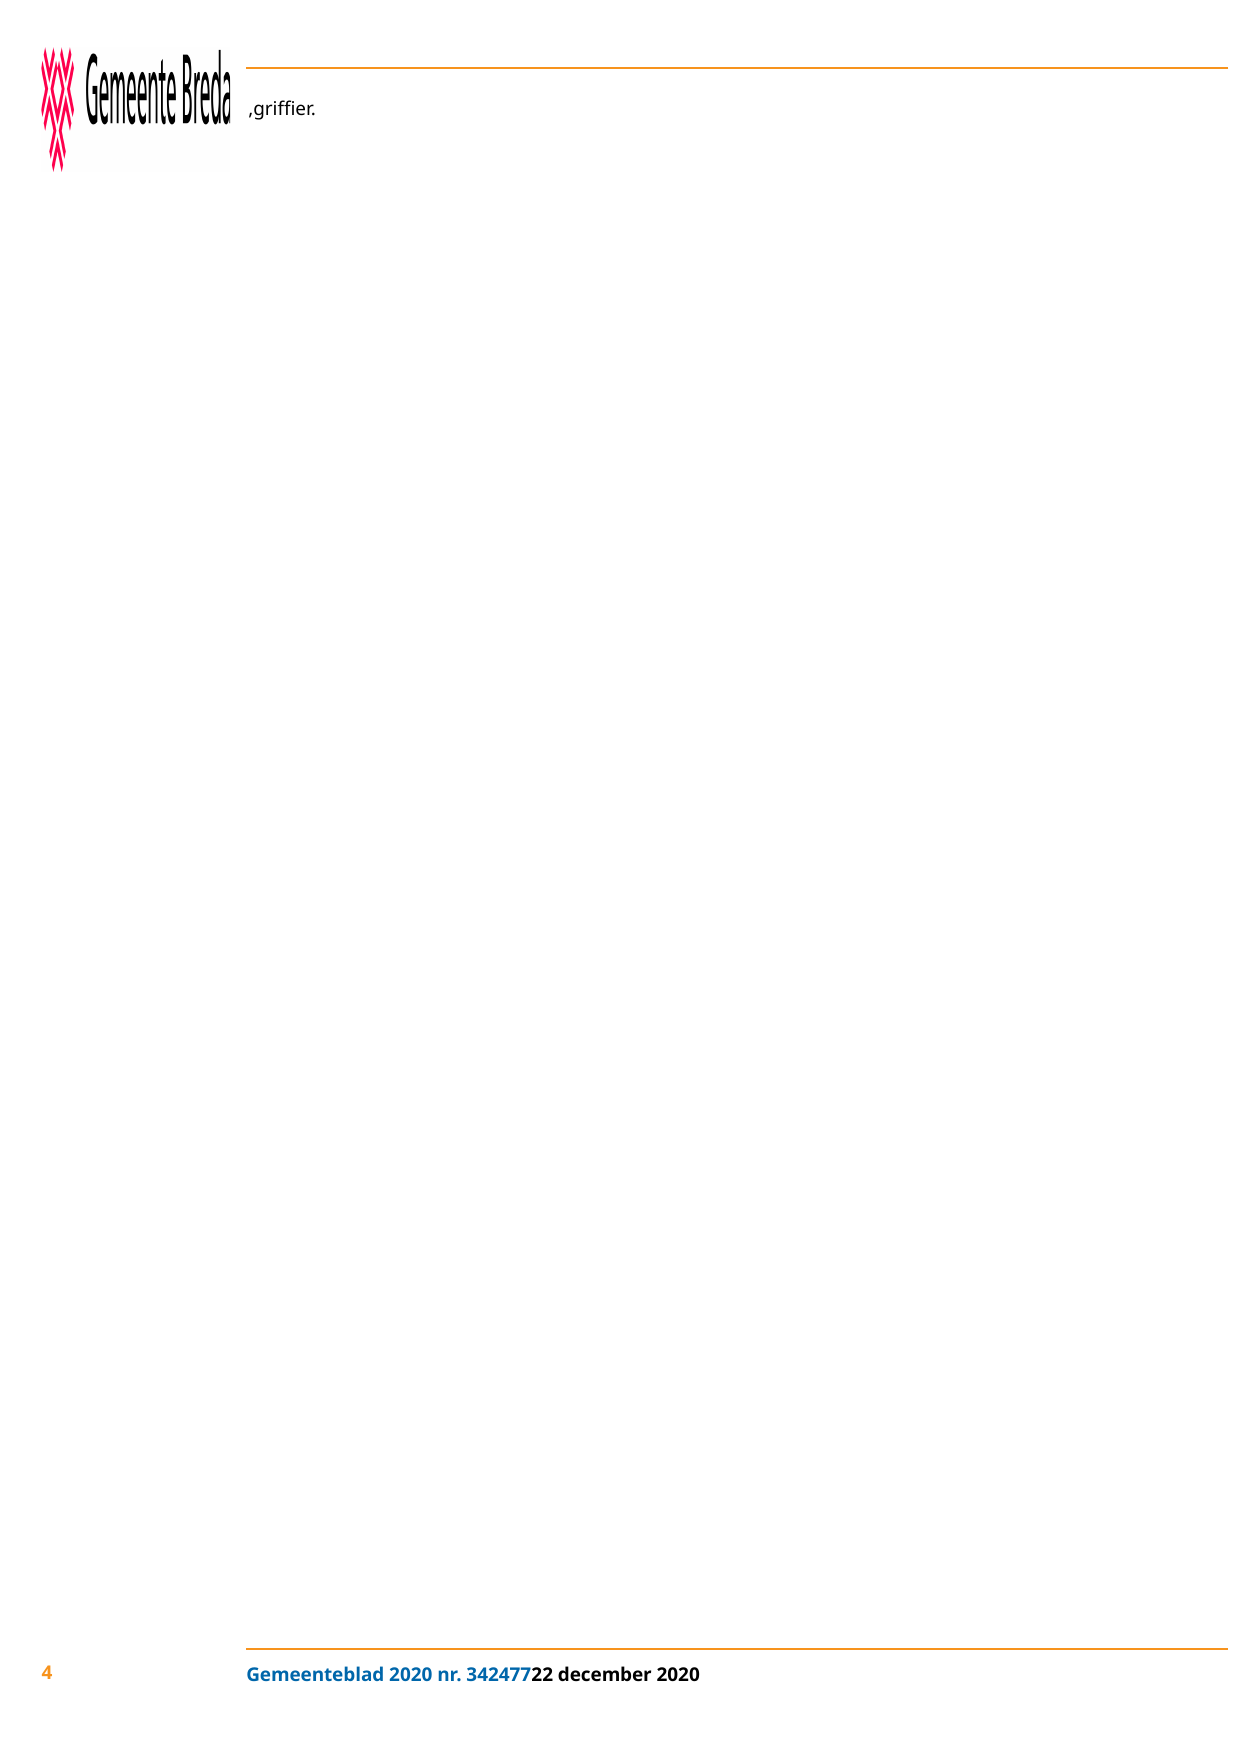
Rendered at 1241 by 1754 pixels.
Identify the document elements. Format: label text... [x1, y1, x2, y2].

picture [41, 47, 231, 172]
text ,griffier. [248, 95, 1152, 121]
